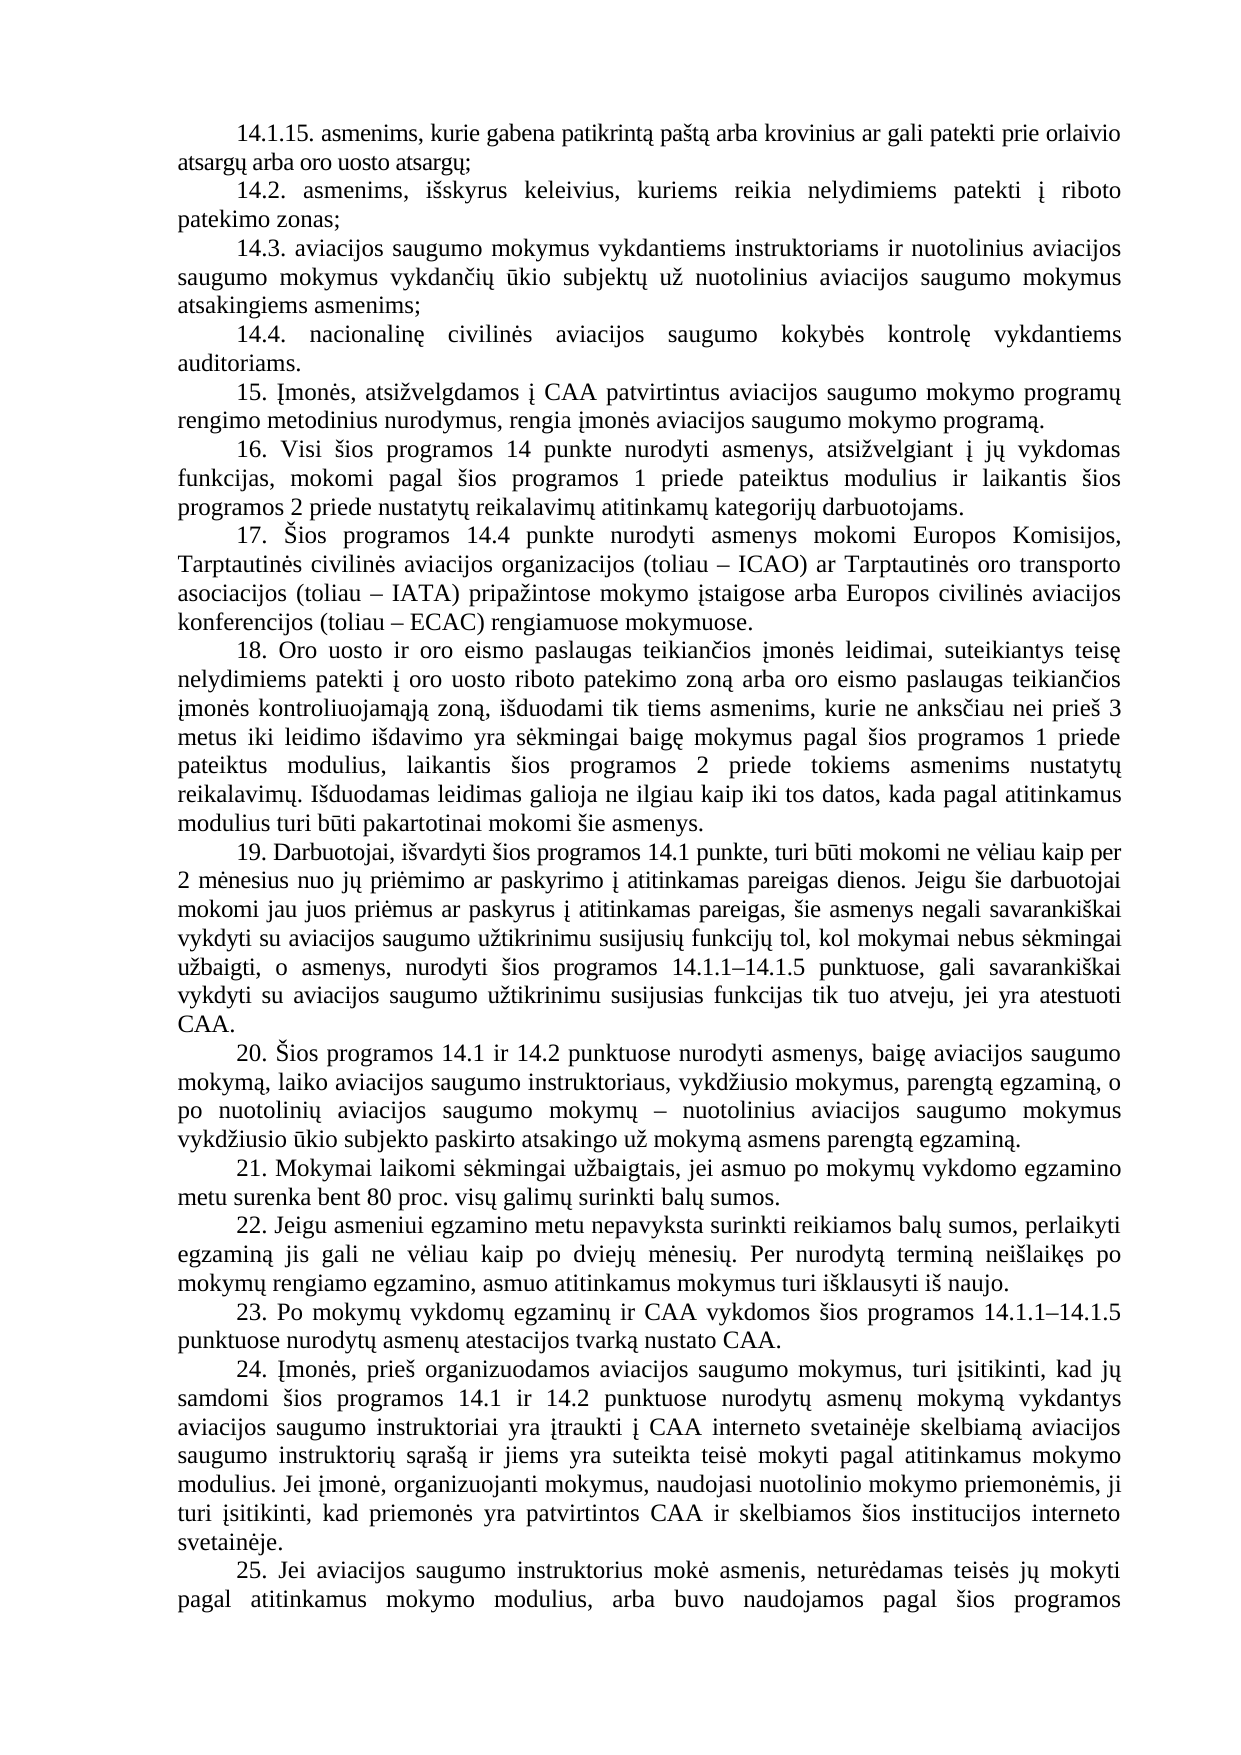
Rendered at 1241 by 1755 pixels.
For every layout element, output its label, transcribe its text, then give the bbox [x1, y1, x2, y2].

text 14.4. nacionalinę civilinės aviacijos saugumo kokybės kontrolę vykdantiems auditoriams. [177, 319, 1122, 377]
text 16. Visi šios programos 14 punkte nurodyti asmenys, atsižvelgiant į jų vykdomas funkcijas, mokomi pagal šios programos 1 priede pateiktus modulius ir laikantis šios programos 2 priede nustatytų reikalavimų atitinkamų kategorijų darbuotojams. [177, 434, 1122, 521]
text 23. Po mokymų vykdomų egzaminų ir CAA vykdomos šios programos 14.1.1–14.1.5 punktuose nurodytų asmenų atestacijos tvarką nustato CAA. [177, 1297, 1122, 1354]
text 20. Šios programos 14.1 ir 14.2 punktuose nurodyti asmenys, baigę aviacijos saugumo mokymą, laiko aviacijos saugumo instruktoriaus, vykdžiusio mokymus, parengtą egzaminą, o po nuotolinių aviacijos saugumo mokymų – nuotolinius aviacijos saugumo mokymus vykdžiusio ūkio subjekto paskirto atsakingo už mokymą asmens parengtą egzaminą. [177, 1038, 1122, 1153]
text 14.2. asmenims, išskyrus keleivius, kuriems reikia nelydimiems patekti į riboto patekimo zonas; [177, 176, 1122, 233]
text 21. Mokymai laikomi sėkmingai užbaigtais, jei asmuo po mokymų vykdomo egzamino metu surenka bent 80 proc. visų galimų surinkti balų sumos. [177, 1153, 1122, 1211]
text 25. Jei aviacijos saugumo instruktorius mokė asmenis, neturėdamas teisės jų mokyti pagal atitinkamus mokymo modulius, arba buvo naudojamos pagal šios programos [177, 1556, 1122, 1613]
text 22. Jeigu asmeniui egzamino metu nepavyksta surinkti reikiamos balų sumos, perlaikyti egzaminą jis gali ne vėliau kaip po dviejų mėnesių. Per nurodytą terminą neišlaikęs po mokymų rengiamo egzamino, asmuo atitinkamus mokymus turi išklausyti iš naujo. [177, 1211, 1122, 1297]
text 19. Darbuotojai, išvardyti šios programos 14.1 punkte, turi būti mokomi ne vėliau kaip per 2 mėnesius nuo jų priėmimo ar paskyrimo į atitinkamas pareigas dienos. Jeigu šie darbuotojai mokomi jau juos priėmus ar paskyrus į atitinkamas pareigas, šie asmenys negali savarankiškai vykdyti su aviacijos saugumo užtikrinimu susijusių funkcijų tol, kol mokymai nebus sėkmingai užbaigti, o asmenys, nurodyti šios programos 14.1.1–14.1.5 punktuose, gali savarankiškai vykdyti su aviacijos saugumo užtikrinimu susijusias funkcijas tik tuo atveju, jei yra atestuoti CAA. [177, 837, 1122, 1038]
text 18. Oro uosto ir oro eismo paslaugas teikiančios įmonės leidimai, suteikiantys teisę nelydimiems patekti į oro uosto riboto patekimo zoną arba oro eismo paslaugas teikiančios įmonės kontroliuojamąją zoną, išduodami tik tiems asmenims, kurie ne anksčiau nei prieš 3 metus iki leidimo išdavimo yra sėkmingai baigę mokymus pagal šios programos 1 priede pateiktus modulius, laikantis šios programos 2 priede tokiems asmenims nustatytų reikalavimų. Išduodamas leidimas galioja ne ilgiau kaip iki tos datos, kada pagal atitinkamus modulius turi būti pakartotinai mokomi šie asmenys. [177, 636, 1122, 837]
text 15. Įmonės, atsižvelgdamos į CAA patvirtintus aviacijos saugumo mokymo programų rengimo metodinius nurodymus, rengia įmonės aviacijos saugumo mokymo programą. [177, 377, 1122, 434]
text 17. Šios programos 14.4 punkte nurodyti asmenys mokomi Europos Komisijos, Tarptautinės civilinės aviacijos organizacijos (toliau – ICAO) ar Tarptautinės oro transporto asociacijos (toliau – IATA) pripažintose mokymo įstaigose arba Europos civilinės aviacijos konferencijos (toliau – ECAC) rengiamuose mokymuose. [177, 521, 1122, 636]
text 24. Įmonės, prieš organizuodamos aviacijos saugumo mokymus, turi įsitikinti, kad jų samdomi šios programos 14.1 ir 14.2 punktuose nurodytų asmenų mokymą vykdantys aviacijos saugumo instruktoriai yra įtraukti į CAA interneto svetainėje skelbiamą aviacijos saugumo instruktorių sąrašą ir jiems yra suteikta teisė mokyti pagal atitinkamus mokymo modulius. Jei įmonė, organizuojanti mokymus, naudojasi nuotolinio mokymo priemonėmis, ji turi įsitikinti, kad priemonės yra patvirtintos CAA ir skelbiamos šios institucijos interneto svetainėje. [177, 1354, 1122, 1556]
text 14.1.15. asmenims, kurie gabena patikrintą paštą arba krovinius ar gali patekti prie orlaivio atsargų arba oro uosto atsargų; [177, 118, 1122, 176]
text 14.3. aviacijos saugumo mokymus vykdantiems instruktoriams ir nuotolinius aviacijos saugumo mokymus vykdančių ūkio subjektų už nuotolinius aviacijos saugumo mokymus atsakingiems asmenims; [177, 233, 1122, 319]
